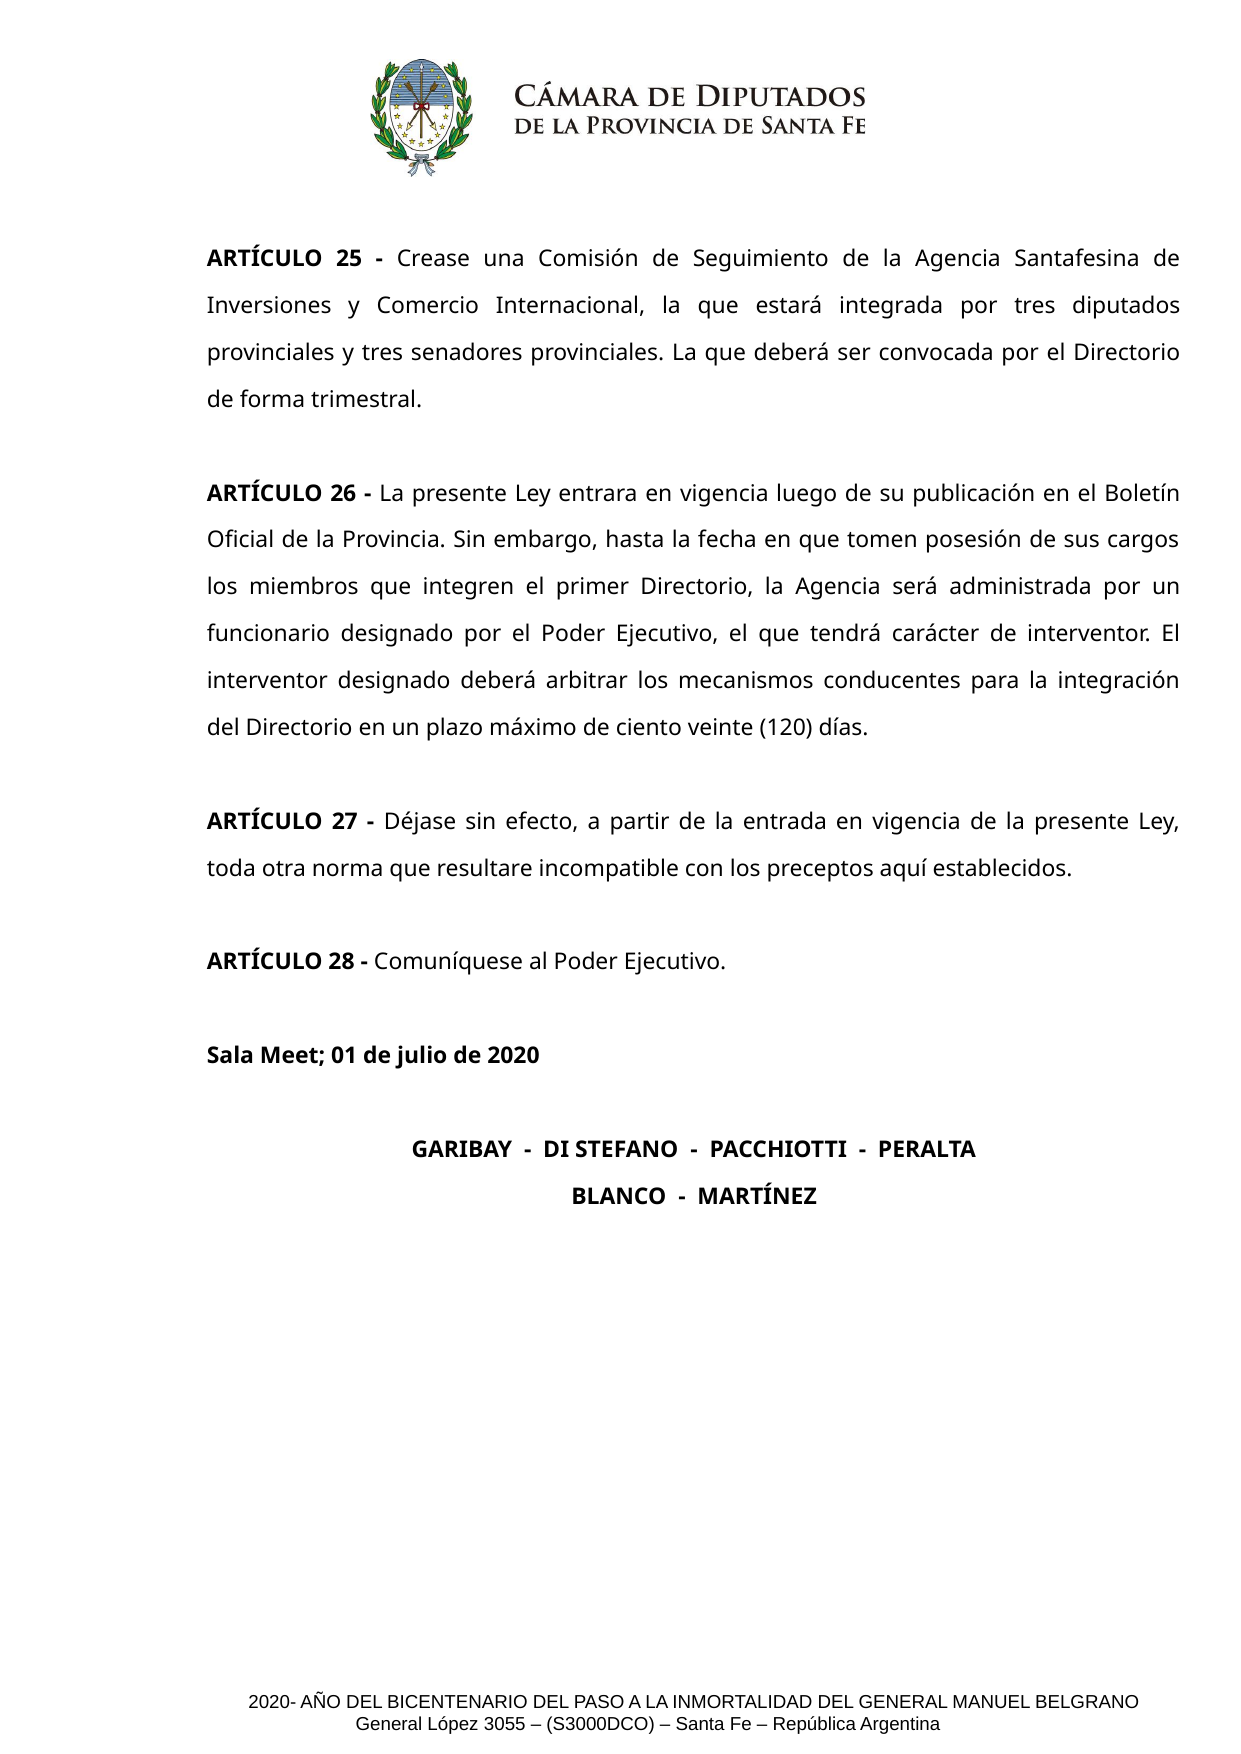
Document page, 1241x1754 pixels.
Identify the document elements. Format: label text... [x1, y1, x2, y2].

text ARTÍCULO 25 - Crease una Comisión de Seguimiento de la Agencia Santafesina de Inversiones y Comercio Internacional, la que estará integrada por tres diputados provinciales y tres senadores provinciales. La que deberá ser convocada por el Directorio de forma trimestral. [207, 242, 1181, 414]
text BLANCO - MARTÍNEZ [207, 1180, 1181, 1211]
text ARTÍCULO 28 - Comuníquese al Poder Ejecutivo. [207, 945, 1181, 977]
picture [370, 59, 866, 181]
text Sala Meet; 01 de julio de 2020 [207, 1039, 1181, 1070]
text ARTÍCULO 26 - La presente Ley entrara en vigencia luego de su publicación en el Boletín Oficial de la Provincia. Sin embargo, hasta la fecha en que tomen posesión de sus cargos los miembros que integren el primer Directorio, la Agencia será administrada por un funcionario designado por el Poder Ejecutivo, el que tendrá carácter de interventor. El interventor designado deberá arbitrar los mecanismos conducentes para la integración del Directorio en un plazo máximo de ciento veinte (120) días. [207, 477, 1181, 742]
text ARTÍCULO 27 - Déjase sin efecto, a partir de la entrada en vigencia de la presente Ley, toda otra norma que resultare incompatible con los preceptos aquí establecidos. [207, 805, 1181, 883]
text GARIBAY - DI STEFANO - PACCHIOTTI - PERALTA [207, 1133, 1181, 1164]
